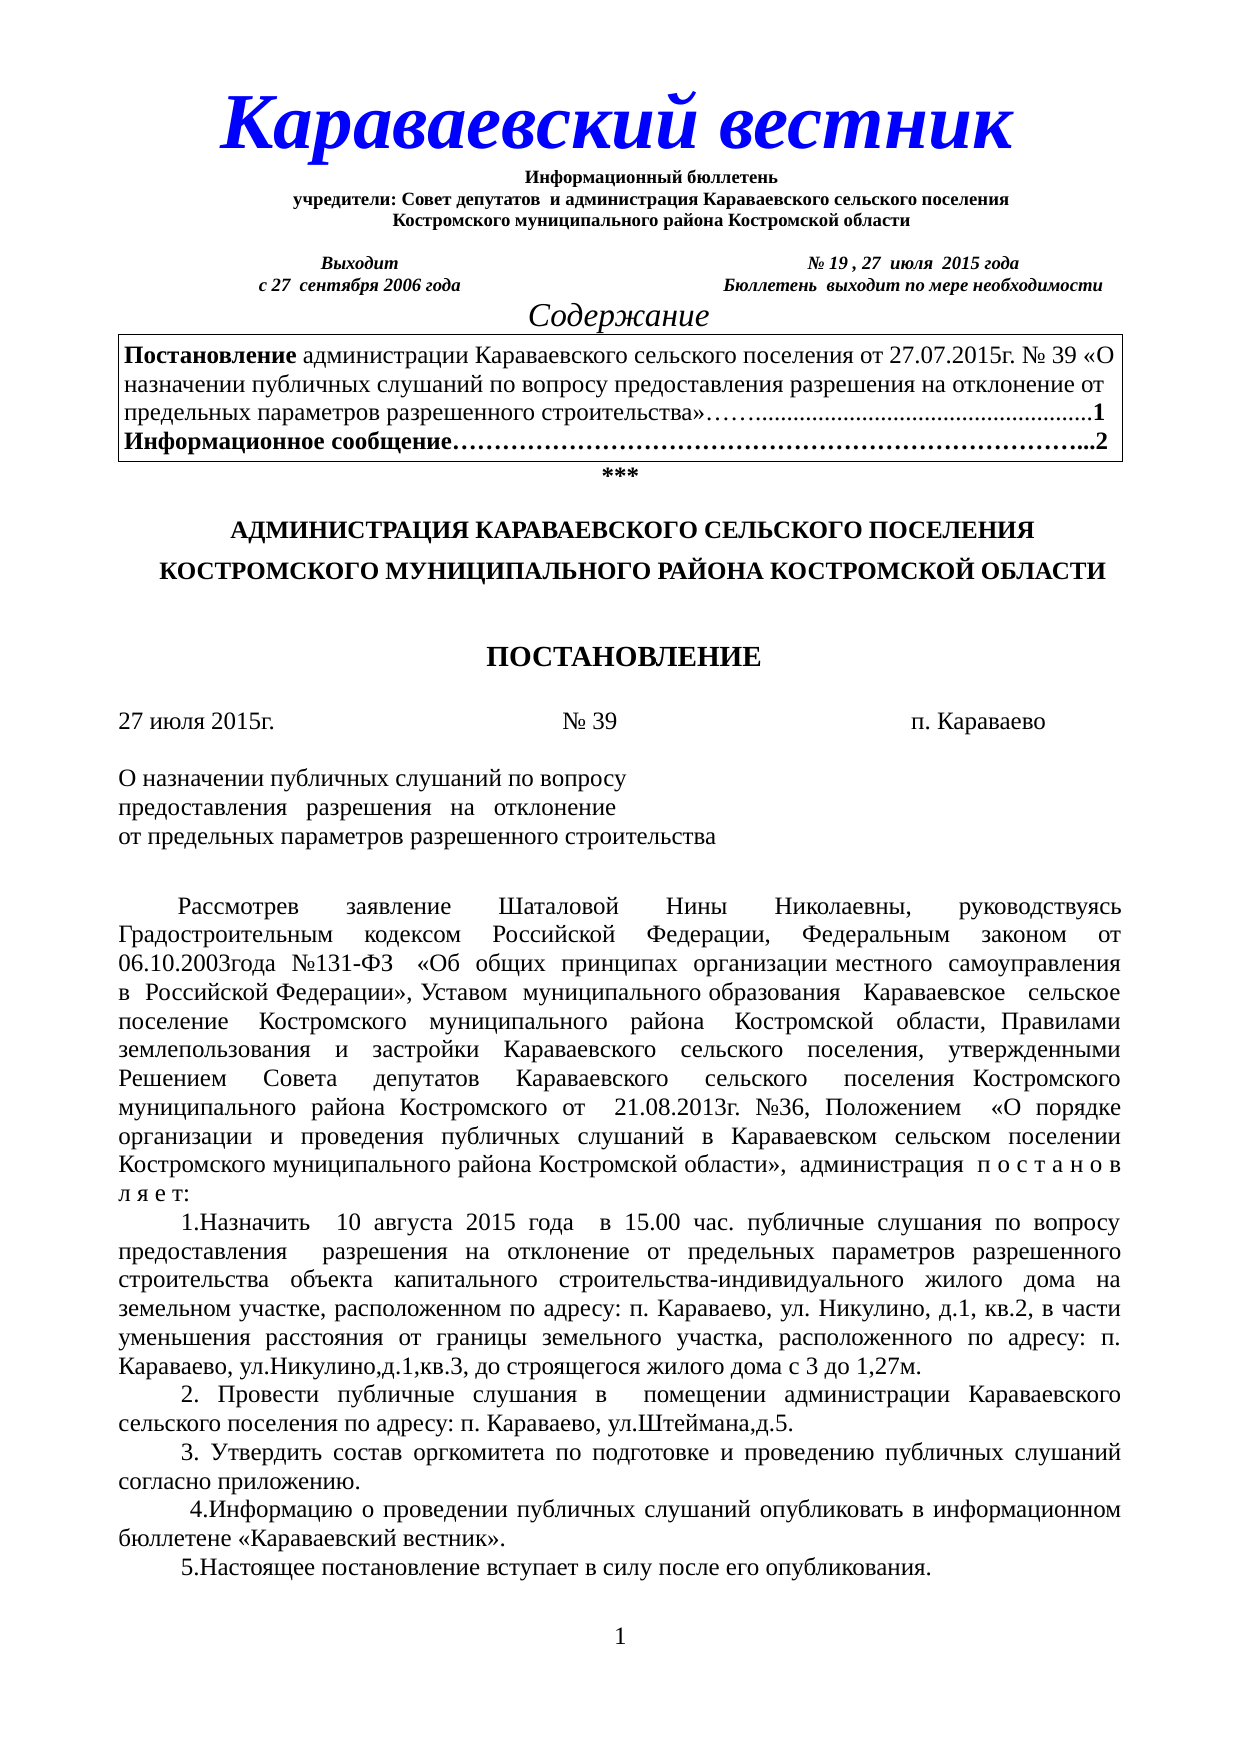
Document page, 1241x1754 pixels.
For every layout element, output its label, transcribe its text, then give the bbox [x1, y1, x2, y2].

table_header Постановление администрации Караваевского сельского поселения от 27.07.2015г. № 39 «О назначении публичных слушаний по вопросу предоставления разрешения на отклонение от предельных параметров разрешенного строительства»……......................................................1 Информационное сообщение…………………………………………………………………...2 [119, 335, 1122, 461]
text 1.Назначить 10 августа 2015 года в 15.00 час. публичные слушания по вопросу предоставления разрешения на отклонение от предельных параметров разрешенного строительства объекта капитального строительства-индивидуального жилого дома на земельном участке, расположенном по адресу: п. Караваево, ул. Никулино, д.1, кв.2, в части уменьшения расстояния от границы земельного участка, расположенного по адресу: п. Караваево, ул.Никулино,д.1,кв.3, до строящегося жилого дома с 3 до 1,27м. [118, 1207, 1122, 1379]
text Рассмотрев заявление Шаталовой Нины Николаевны, руководствуясь Градостроительным кодексом Российской Федерации, Федеральным законом от 06.10.2003года №131-ФЗ «Об общих принципах организации местного самоуправления в Российской Федерации», Уставом муниципального образования Караваевское сельское поселение Костромского муниципального района Костромской области, Правилами землепользования и застройки Караваевского сельского поселения, утвержденными Решением Совета депутатов Караваевского сельского поселения Костромского муниципального района Костромского от 21.08.2013г. №36, Положением «О порядке организации и проведения публичных слушаний в Караваевском сельском поселении Костромского муниципального района Костромской области», администрация п о с т а н о в л я е т: [118, 891, 1122, 1207]
text 2. Провести публичные слушания в помещении администрации Караваевского сельского поселения по адресу: п. Караваево, ул.Штеймана,д.5. [118, 1379, 1122, 1437]
text *** [118, 462, 1122, 490]
text 3. Утвердить состав оргкомитета по подготовке и проведению публичных слушаний согласно приложению. [118, 1437, 1122, 1494]
subtitle Информационный бюллетень [181, 166, 1122, 188]
text предоставления разрешения на отклонение [118, 792, 1122, 821]
table_header Выходит с 27 сентября 2006 года [66, 252, 592, 295]
text Костромского муниципального района Костромской области [118, 209, 1122, 231]
text ПОСТАНОВЛЕНИЕ [118, 639, 1130, 672]
text от предельных параметров разрешенного строительства [118, 821, 1122, 849]
text 27 июля 2015г. № 39 п. Караваево [118, 706, 1122, 734]
text АДМИНИСТРАЦИЯ КАРАВАЕВСКОГО СЕЛЬСКОГО ПОСЕЛЕНИЯ [118, 515, 1147, 544]
text 5.Настоящее постановление вступает в силу после его опубликования. [118, 1552, 1122, 1581]
text учредители: Совет депутатов и администрация Караваевского сельского поселения [118, 188, 1122, 209]
text О назначении публичных слушаний по вопросу [118, 763, 1122, 792]
text КОСТРОМСКОГО МУНИЦИПАЛЬНОГО РАЙОНА КОСТРОМСКОЙ ОБЛАСТИ [118, 556, 1147, 585]
table_header № 19 , 27 июля 2015 года Бюллетень выходит по мере необходимости [592, 252, 1174, 295]
text 4.Информацию о проведении публичных слушаний опубликовать в информационном бюллетене «Караваевский вестник». [118, 1494, 1122, 1552]
subtitle Караваевский вестник [118, 75, 1122, 166]
text Содержание [118, 295, 1122, 334]
